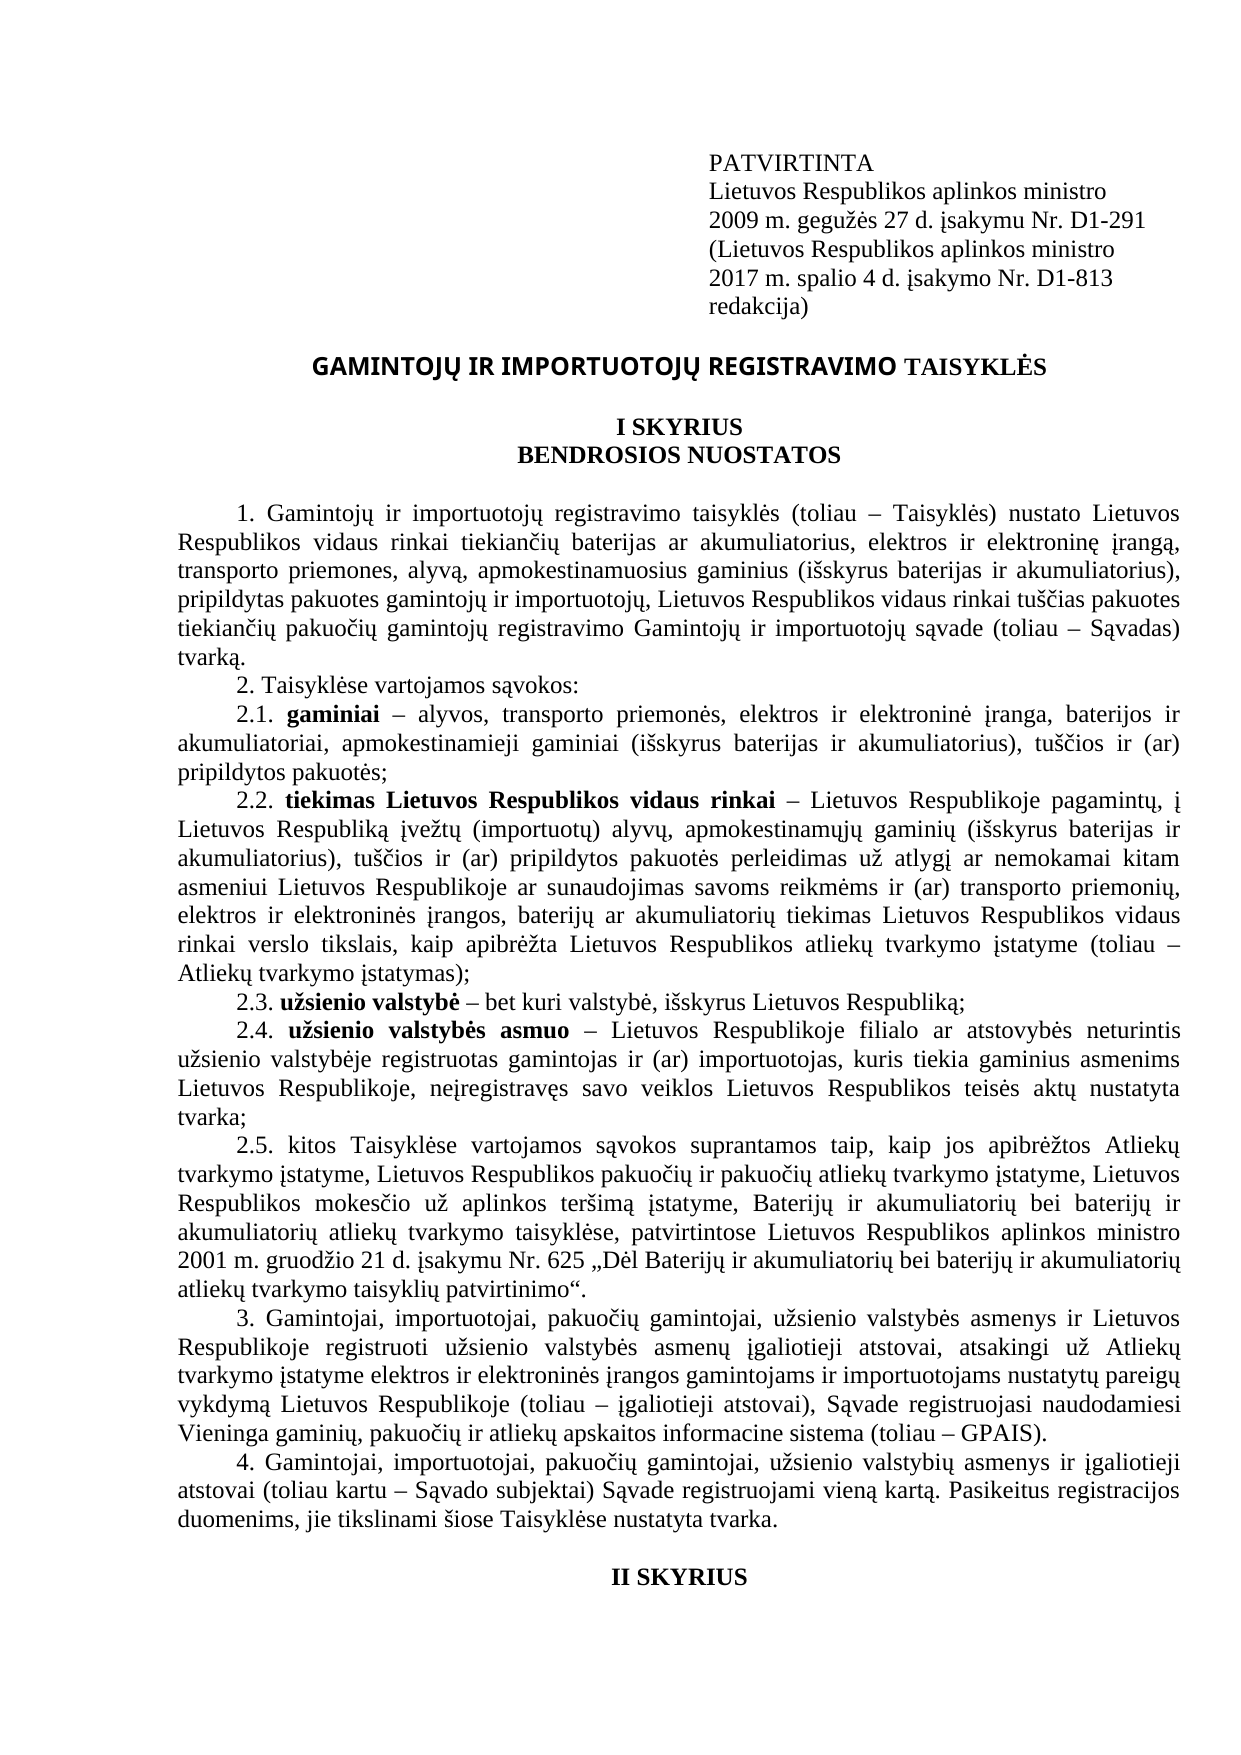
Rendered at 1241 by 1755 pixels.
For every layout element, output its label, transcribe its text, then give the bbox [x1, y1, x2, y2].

text PATVIRTINTA [709, 148, 1181, 176]
text 2.2. tiekimas Lietuvos Respublikos vidaus rinkai – Lietuvos Respublikoje pagamintų, į Lietuvos Respubliką įvežtų (importuotų) alyvų, apmokestinamųjų gaminių (išskyrus baterijas ir akumuliatorius), tuščios ir (ar) pripildytos pakuotės perleidimas už atlygį ar nemokamai kitam asmeniui Lietuvos Respublikoje ar sunaudojimas savoms reikmėms ir (ar) transporto priemonių, elektros ir elektroninės įrangos, baterijų ar akumuliatorių tiekimas Lietuvos Respublikos vidaus rinkai verslo tikslais, kaip apibrėžta Lietuvos Respublikos atliekų tvarkymo įstatyme (toliau – Atliekų tvarkymo įstatymas); [177, 785, 1181, 987]
text II SKYRIUS [177, 1562, 1181, 1590]
text 2.5. kitos Taisyklėse vartojamos sąvokos suprantamos taip, kaip jos apibrėžtos Atliekų tvarkymo įstatyme, Lietuvos Respublikos pakuočių ir pakuočių atliekų tvarkymo įstatyme, Lietuvos Respublikos mokesčio už aplinkos teršimą įstatyme, Baterijų ir akumuliatorių bei baterijų ir akumuliatorių atliekų tvarkymo taisyklėse, patvirtintose Lietuvos Respublikos aplinkos ministro 2001 m. gruodžio 21 d. įsakymu Nr. 625 „Dėl Baterijų ir akumuliatorių bei baterijų ir akumuliatorių atliekų tvarkymo taisyklių patvirtinimo“. [177, 1130, 1181, 1303]
text BENDROSIOS NUOSTATOS [177, 440, 1181, 469]
text 1. Gamintojų ir importuotojų registravimo taisyklės (toliau – Taisyklės) nustato Lietuvos Respublikos vidaus rinkai tiekiančių baterijas ar akumuliatorius, elektros ir elektroninę įrangą, transporto priemones, alyvą, apmokestinamuosius gaminius (išskyrus baterijas ir akumuliatorius), pripildytas pakuotes gamintojų ir importuotojų, Lietuvos Respublikos vidaus rinkai tuščias pakuotes tiekiančių pakuočių gamintojų registravimo Gamintojų ir importuotojų sąvade (toliau – Sąvadas) tvarką. [177, 498, 1181, 670]
text 2.3. užsienio valstybė – bet kuri valstybė, išskyrus Lietuvos Respubliką; [177, 987, 1181, 1015]
text 2. Taisyklėse vartojamos sąvokos: [177, 670, 1181, 699]
text redakcija) [709, 291, 1181, 320]
text Lietuvos Respublikos aplinkos ministro 2009 m. gegužės 27 d. įsakymu Nr. D1-291 [709, 176, 1181, 234]
text 2.4. užsienio valstybės asmuo – Lietuvos Respublikoje filialo ar atstovybės neturintis užsienio valstybėje registruotas gamintojas ir (ar) importuotojas, kuris tiekia gaminius asmenims Lietuvos Respublikoje, neįregistravęs savo veiklos Lietuvos Respublikos teisės aktų nustatyta tvarka; [177, 1015, 1181, 1130]
text (Lietuvos Respublikos aplinkos ministro 2017 m. spalio 4 d. įsakymo Nr. D1-813 [709, 234, 1196, 291]
text 3. Gamintojai, importuotojai, pakuočių gamintojai, užsienio valstybės asmenys ir Lietuvos Respublikoje registruoti užsienio valstybės asmenų įgaliotieji atstovai, atsakingi už Atliekų tvarkymo įstatyme elektros ir elektroninės įrangos gamintojams ir importuotojams nustatytų pareigų vykdymą Lietuvos Respublikoje (toliau – įgaliotieji atstovai), Sąvade registruojasi naudodamiesi Vieninga gaminių, pakuočių ir atliekų apskaitos informacine sistema (toliau – GPAIS). [177, 1303, 1181, 1447]
text I SKYRIUS [177, 412, 1181, 440]
text 4. Gamintojai, importuotojai, pakuočių gamintojai, užsienio valstybių asmenys ir įgaliotieji atstovai (toliau kartu – Sąvado subjektai) Sąvade registruojami vieną kartą. Pasikeitus registracijos duomenims, jie tikslinami šiose Taisyklėse nustatyta tvarka. [177, 1447, 1181, 1533]
text 2.1. gaminiai – alyvos, transporto priemonės, elektros ir elektroninė įranga, baterijos ir akumuliatoriai, apmokestinamieji gaminiai (išskyrus baterijas ir akumuliatorius), tuščios ir (ar) pripildytos pakuotės; [177, 699, 1181, 785]
text Gamintojų ir importuotojų registravimo TAISYKLĖS [177, 349, 1181, 383]
